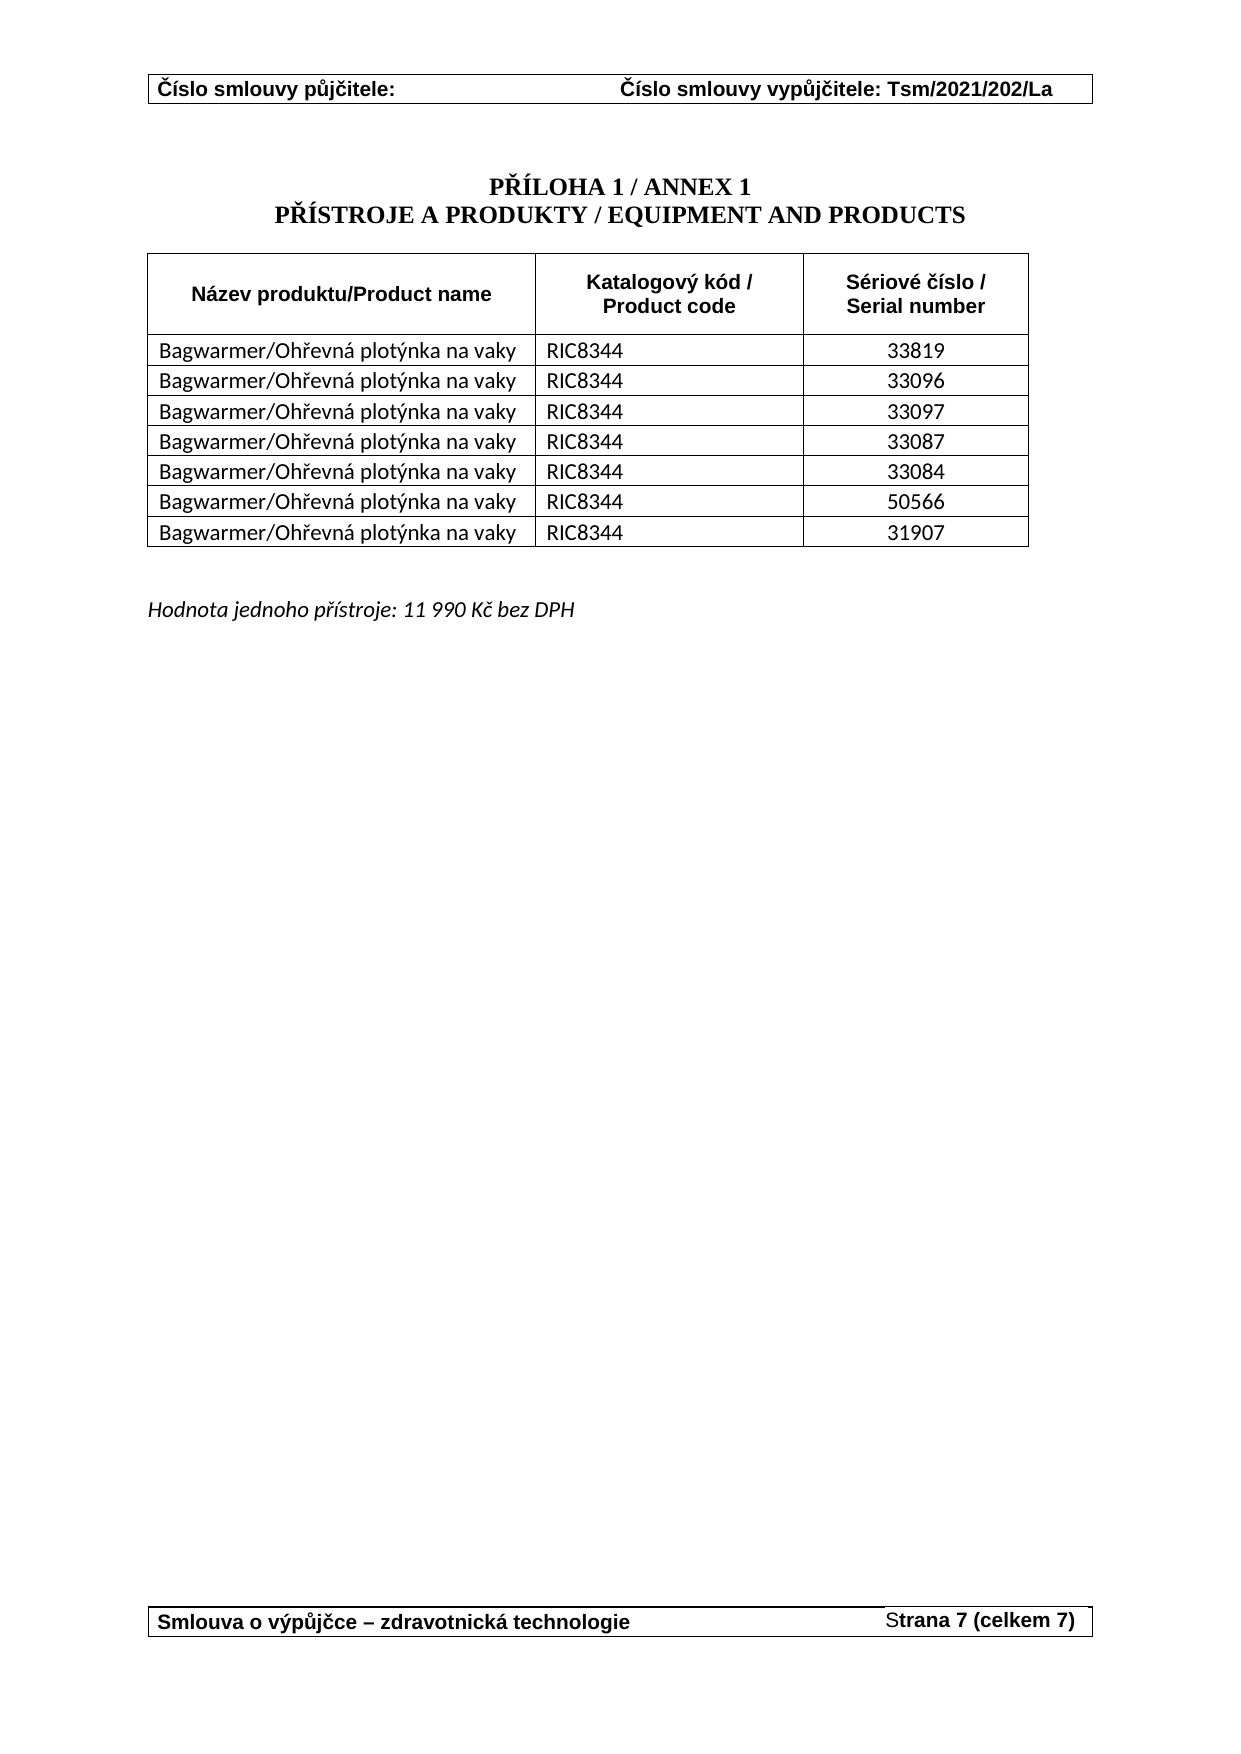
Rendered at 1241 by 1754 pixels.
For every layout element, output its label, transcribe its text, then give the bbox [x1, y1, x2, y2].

table_cell RIC8344 [536, 426, 803, 455]
text PŘÍLOHA 1 / ANNEX 1 [148, 172, 1093, 200]
table_cell RIC8344 [536, 486, 803, 516]
table_cell Bagwarmer/Ohřevná plotýnka na vaky [148, 396, 535, 425]
table_cell RIC8344 [536, 335, 803, 364]
table_cell 33084 [804, 456, 1028, 485]
table_cell Bagwarmer/Ohřevná plotýnka na vaky [148, 486, 535, 516]
text PŘÍSTROJE A PRODUKTY / EQUIPMENT AND PRODUCTS [148, 200, 1093, 229]
table_header Název produktu/Product name [148, 254, 535, 334]
table_cell 33096 [804, 366, 1028, 395]
table_cell 33097 [804, 396, 1028, 425]
table_cell Bagwarmer/Ohřevná plotýnka na vaky [148, 456, 535, 485]
table_cell Bagwarmer/Ohřevná plotýnka na vaky [148, 426, 535, 455]
table_cell RIC8344 [536, 517, 803, 546]
table_cell RIC8344 [536, 396, 803, 425]
table_cell Bagwarmer/Ohřevná plotýnka na vaky [148, 517, 535, 546]
table_cell Bagwarmer/Ohřevná plotýnka na vaky [148, 366, 535, 395]
table_cell RIC8344 [536, 456, 803, 485]
table_cell RIC8344 [536, 366, 803, 395]
text Hodnota jednoho přístroje: 11 990 Kč bez DPH [148, 595, 1093, 623]
table_cell Bagwarmer/Ohřevná plotýnka na vaky [148, 335, 535, 364]
table_cell 33819 [804, 335, 1028, 364]
table_cell 33087 [804, 426, 1028, 455]
table_cell 50566 [804, 486, 1028, 516]
table_header Sériové číslo / Serial number [804, 254, 1028, 334]
table_header Katalogový kód / Product code [536, 254, 803, 334]
table_cell 31907 [804, 517, 1028, 546]
